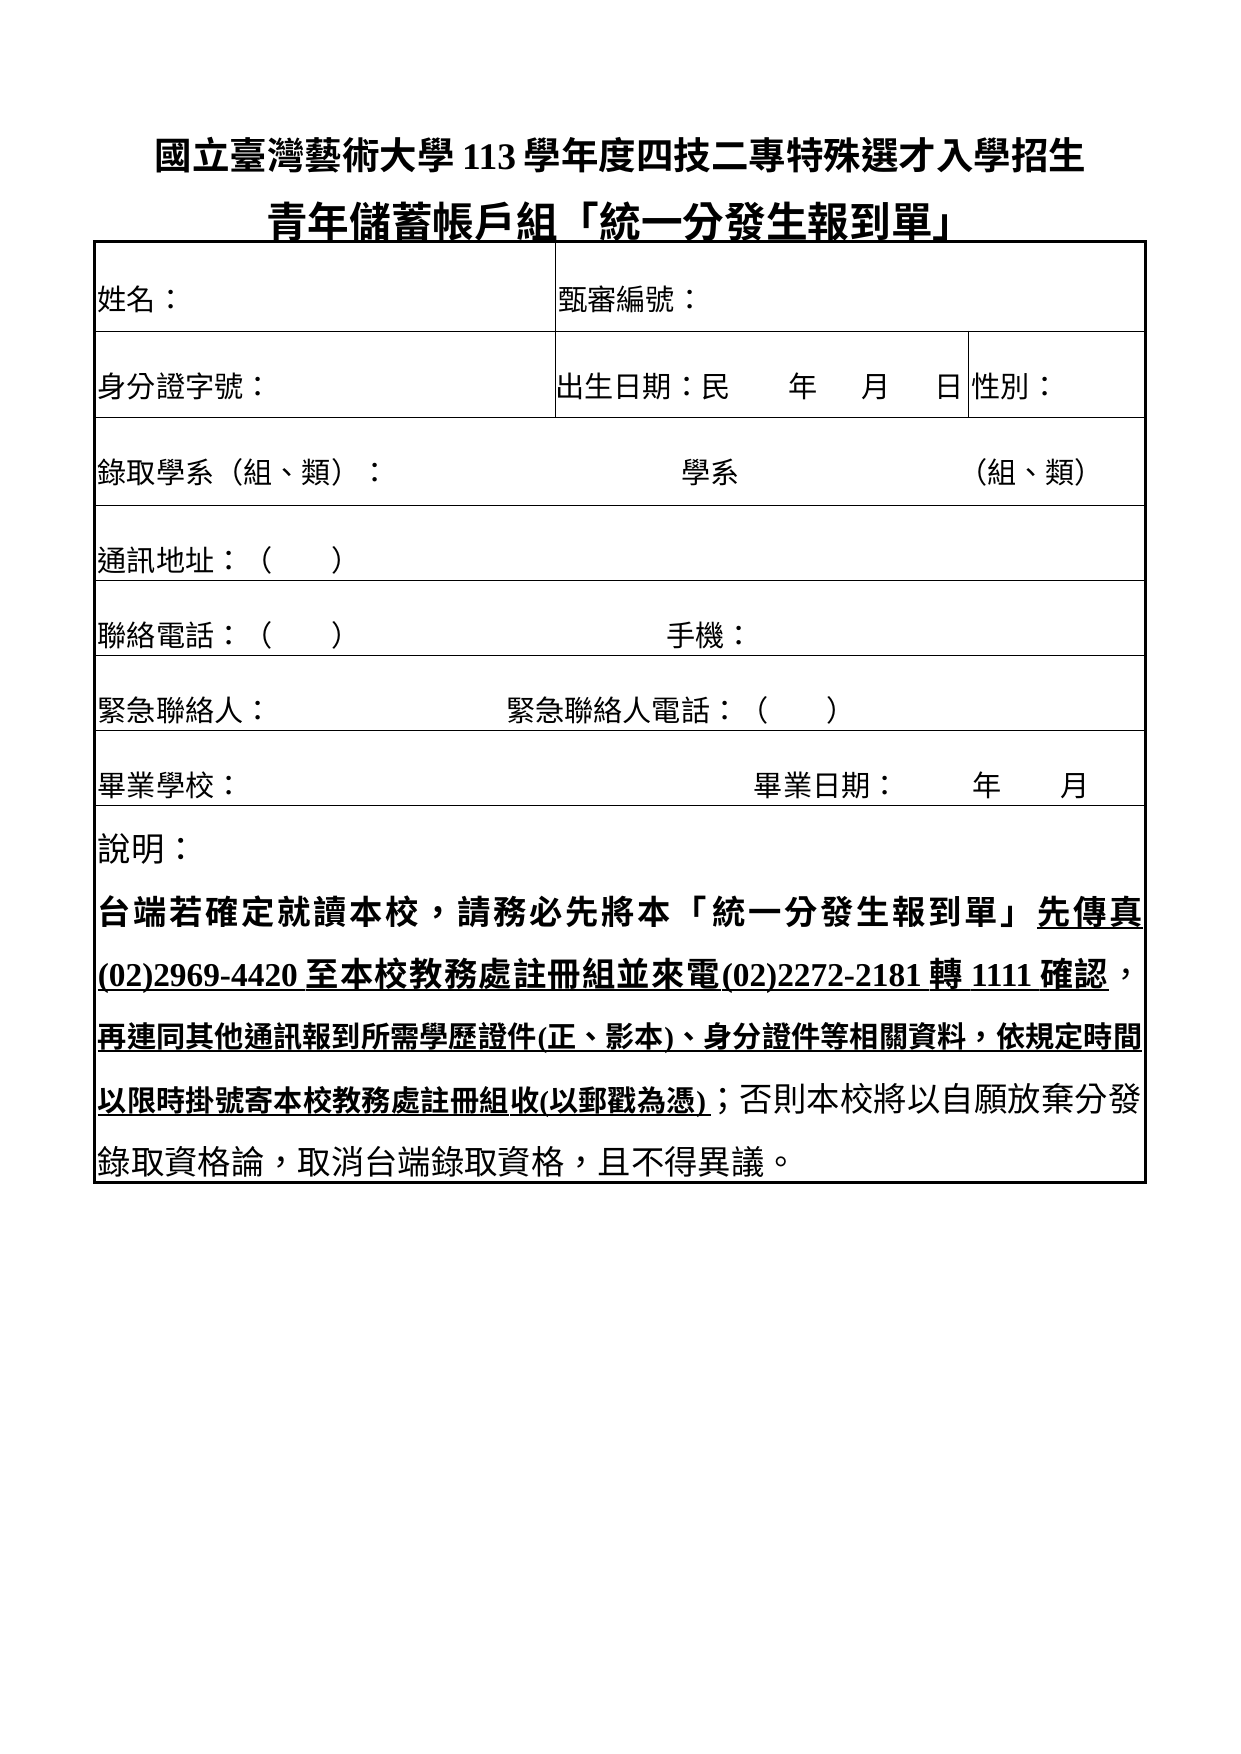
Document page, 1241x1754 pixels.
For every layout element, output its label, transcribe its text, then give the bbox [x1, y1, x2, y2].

table_cell 性別： [969, 332, 1144, 417]
text 國立臺灣藝術大學113學年度四技二專特殊選才入學招生 [106, 111, 1134, 174]
table_cell 畢業學校： 畢業日期： 年 月 [96, 731, 1144, 804]
table_cell 說明： 台端若確定就讀本校，請務必先將本「統一分發生報到單」先傳真(02)2969-4420至本校教務處註冊組並來電(02)2272-2181轉1111確認，再連同其他通訊報到所需學歷證件(正、影本)、身分證件等相關資料，依規定時間以限時掛號寄本校教務處註冊組收(以郵戳為憑)；否則本校將以自願放棄分發錄取資格論，取消台端錄取資格，且不得異議。 [96, 806, 1144, 1181]
table_header 姓名： [96, 243, 555, 331]
table_cell 聯絡電話：（ ） 手機： [96, 581, 1144, 655]
table_cell 緊急聯絡人： 緊急聯絡人電話：（ ） [96, 656, 1144, 730]
table_header 甄審編號： [556, 243, 1144, 331]
table_cell 通訊地址：（ ） [96, 506, 1144, 580]
text 青年儲蓄帳戶組「統一分發生報到單」 [106, 177, 1134, 240]
table_cell 出生日期：民 年 月 日 [556, 332, 968, 417]
table_cell 身分證字號： [96, 332, 555, 417]
table_cell 錄取學系（組、類）： 學系 （組、類） [96, 418, 1144, 505]
